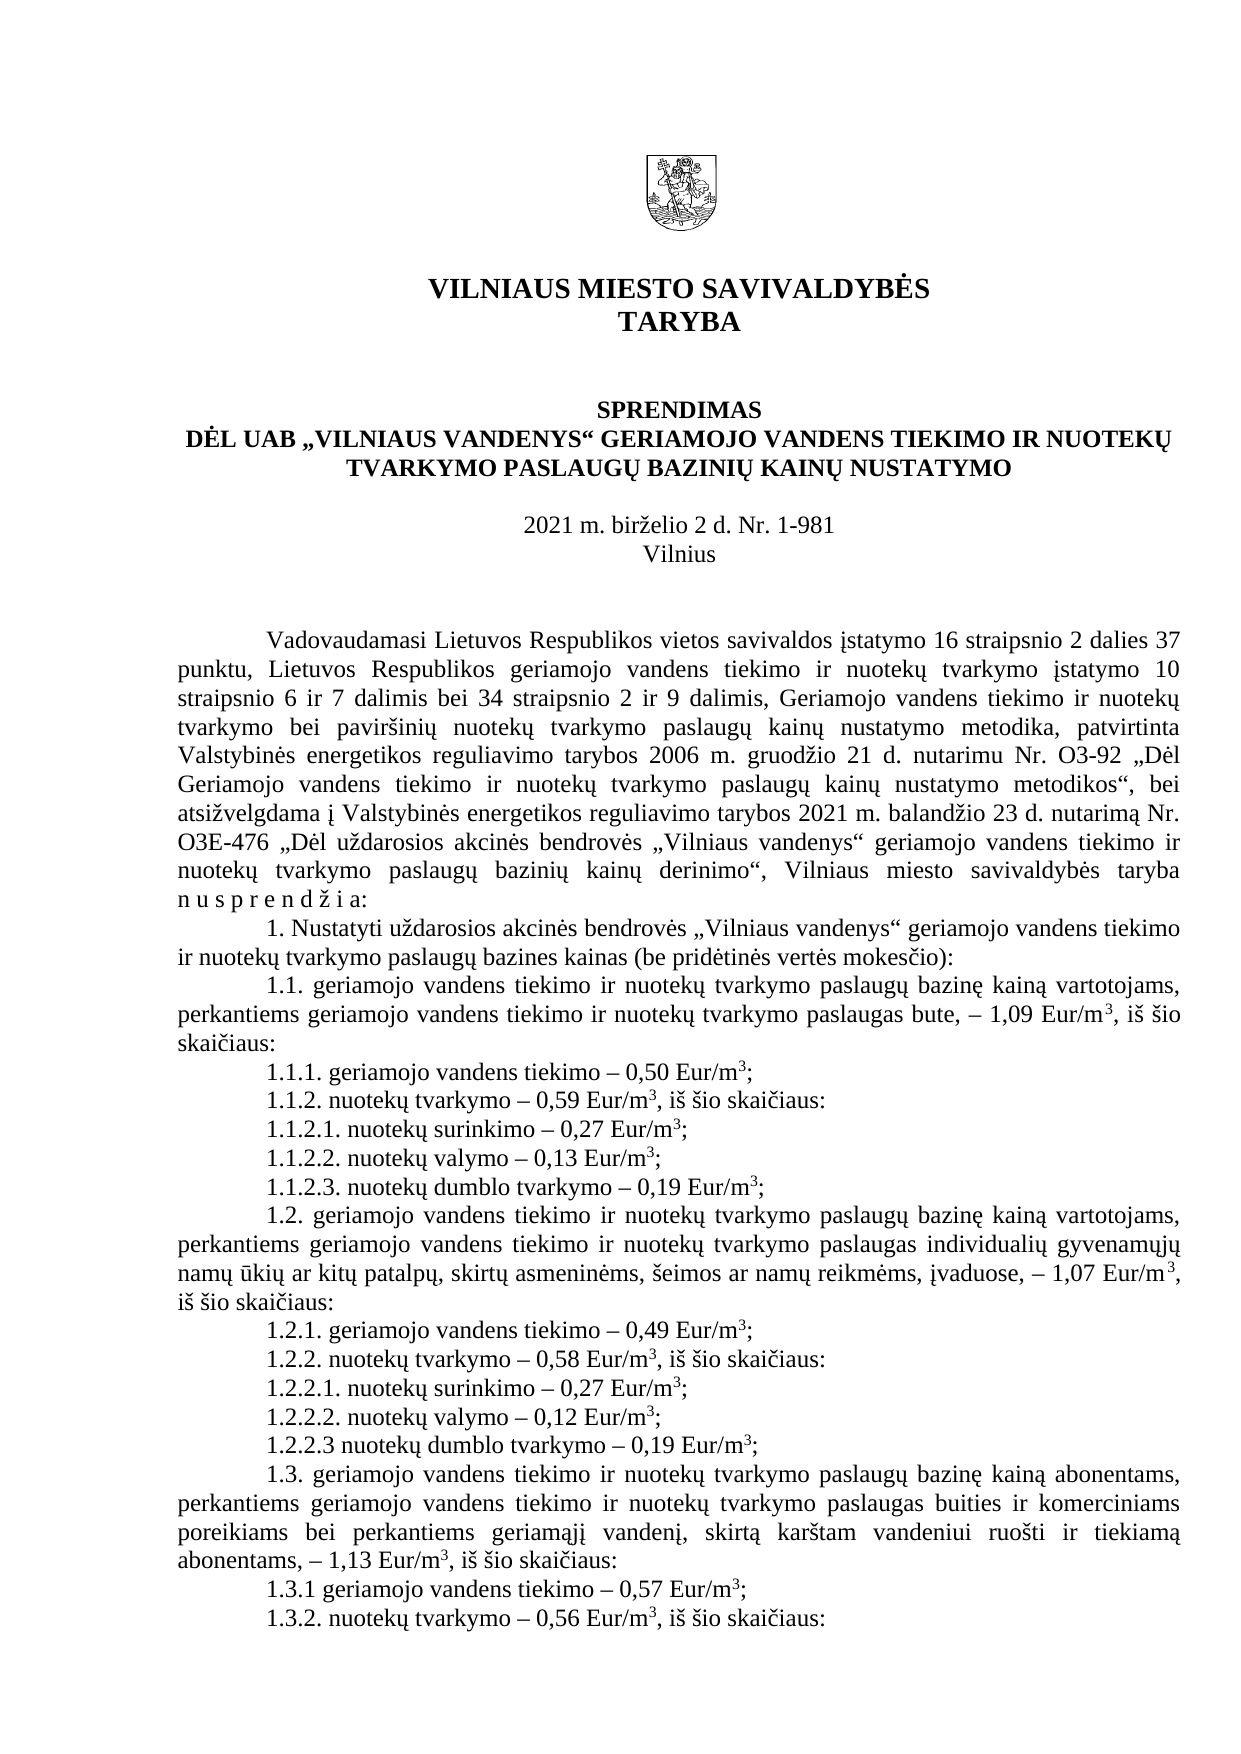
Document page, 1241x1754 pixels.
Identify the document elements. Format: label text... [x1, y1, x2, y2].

text 1.1.2.1. nuotekų surinkimo – 0,27 Eur/m3; [177, 1114, 1181, 1143]
text TARYBA [177, 304, 1181, 338]
text Vilnius [177, 539, 1181, 568]
text 1. Nustatyti uždarosios akcinės bendrovės „Vilniaus vandenys“ geriamojo vandens tiekimo ir nuotekų tvarkymo paslaugų bazines kainas (be pridėtinės vertės mokesčio): [177, 913, 1181, 971]
text SPRENDIMAS [177, 396, 1181, 424]
text 1.1. geriamojo vandens tiekimo ir nuotekų tvarkymo paslaugų bazinę kainą vartotojams, perkantiems geriamojo vandens tiekimo ir nuotekų tvarkymo paslaugas bute, – 1,09 Eur/m3, iš šio skaičiaus: [177, 971, 1181, 1057]
text 1.3.2. nuotekų tvarkymo – 0,56 Eur/m3, iš šio skaičiaus: [177, 1603, 1181, 1632]
text 1.2.1. geriamojo vandens tiekimo – 0,49 Eur/m3; [177, 1316, 1181, 1344]
text 1.2. geriamojo vandens tiekimo ir nuotekų tvarkymo paslaugų bazinę kainą vartotojams, perkantiems geriamojo vandens tiekimo ir nuotekų tvarkymo paslaugas individualių gyvenamųjų namų ūkių ar kitų patalpų, skirtų asmeninėms, šeimos ar namų reikmėms, įvaduose, – 1,07 Eur/m3, iš šio skaičiaus: [177, 1201, 1181, 1316]
text 2021 m. birželio 2 d. Nr. 1-981 [177, 511, 1181, 539]
text 1.2.2. nuotekų tvarkymo – 0,58 Eur/m3, iš šio skaičiaus: [177, 1344, 1181, 1373]
text DĖL UAB „VILNIAUS VANDENYS“ GERIAMOJO VANDENS TIEKIMO IR NUOTEKŲ TVARKYMO PASLAUGŲ BAZINIŲ KAINŲ NUSTATYMO [177, 424, 1181, 482]
text VILNIAUS MIESTO SAVIVALDYBĖS [177, 271, 1181, 304]
text 1.2.2.1. nuotekų surinkimo – 0,27 Eur/m3; [177, 1373, 1181, 1402]
text 1.1.2. nuotekų tvarkymo – 0,59 Eur/m3, iš šio skaičiaus: [177, 1086, 1181, 1114]
text 1.1.2.2. nuotekų valymo – 0,13 Eur/m3; [177, 1143, 1181, 1172]
text 1.3. geriamojo vandens tiekimo ir nuotekų tvarkymo paslaugų bazinę kainą abonentams, perkantiems geriamojo vandens tiekimo ir nuotekų tvarkymo paslaugas buities ir komerciniams poreikiams bei perkantiems geriamąjį vandenį, skirtą karštam vandeniui ruošti ir tiekiamą abonentams, – 1,13 Eur/m3, iš šio skaičiaus: [177, 1459, 1181, 1574]
text 1.2.2.3 nuotekų dumblo tvarkymo – 0,19 Eur/m3; [177, 1431, 1181, 1459]
text 1.3.1 geriamojo vandens tiekimo – 0,57 Eur/m3; [177, 1574, 1181, 1603]
text Vadovaudamasi Lietuvos Respublikos vietos savivaldos įstatymo 16 straipsnio 2 dalies 37 punktu, Lietuvos Respublikos geriamojo vandens tiekimo ir nuotekų tvarkymo įstatymo 10 straipsnio 6 ir 7 dalimis bei 34 straipsnio 2 ir 9 dalimis, Geriamojo vandens tiekimo ir nuotekų tvarkymo bei paviršinių nuotekų tvarkymo paslaugų kainų nustatymo metodika, patvirtinta Valstybinės energetikos reguliavimo tarybos 2006 m. gruodžio 21 d. nutarimu Nr. O3-92 „Dėl Geriamojo vandens tiekimo ir nuotekų tvarkymo paslaugų kainų nustatymo metodikos“, bei atsižvelgdama į Valstybinės energetikos reguliavimo tarybos 2021 m. balandžio 23 d. nutarimą Nr. O3E-476 „Dėl uždarosios akcinės bendrovės „Vilniaus vandenys“ geriamojo vandens tiekimo ir nuotekų tvarkymo paslaugų bazinių kainų derinimo“, Vilniaus miesto savivaldybės taryba n u s p r e n d ž i a: [177, 626, 1181, 913]
text 1.1.1. geriamojo vandens tiekimo – 0,50 Eur/m3; [177, 1057, 1181, 1086]
text 1.1.2.3. nuotekų dumblo tvarkymo – 0,19 Eur/m3; [177, 1172, 1181, 1201]
text 1.2.2.2. nuotekų valymo – 0,12 Eur/m3; [177, 1402, 1181, 1431]
